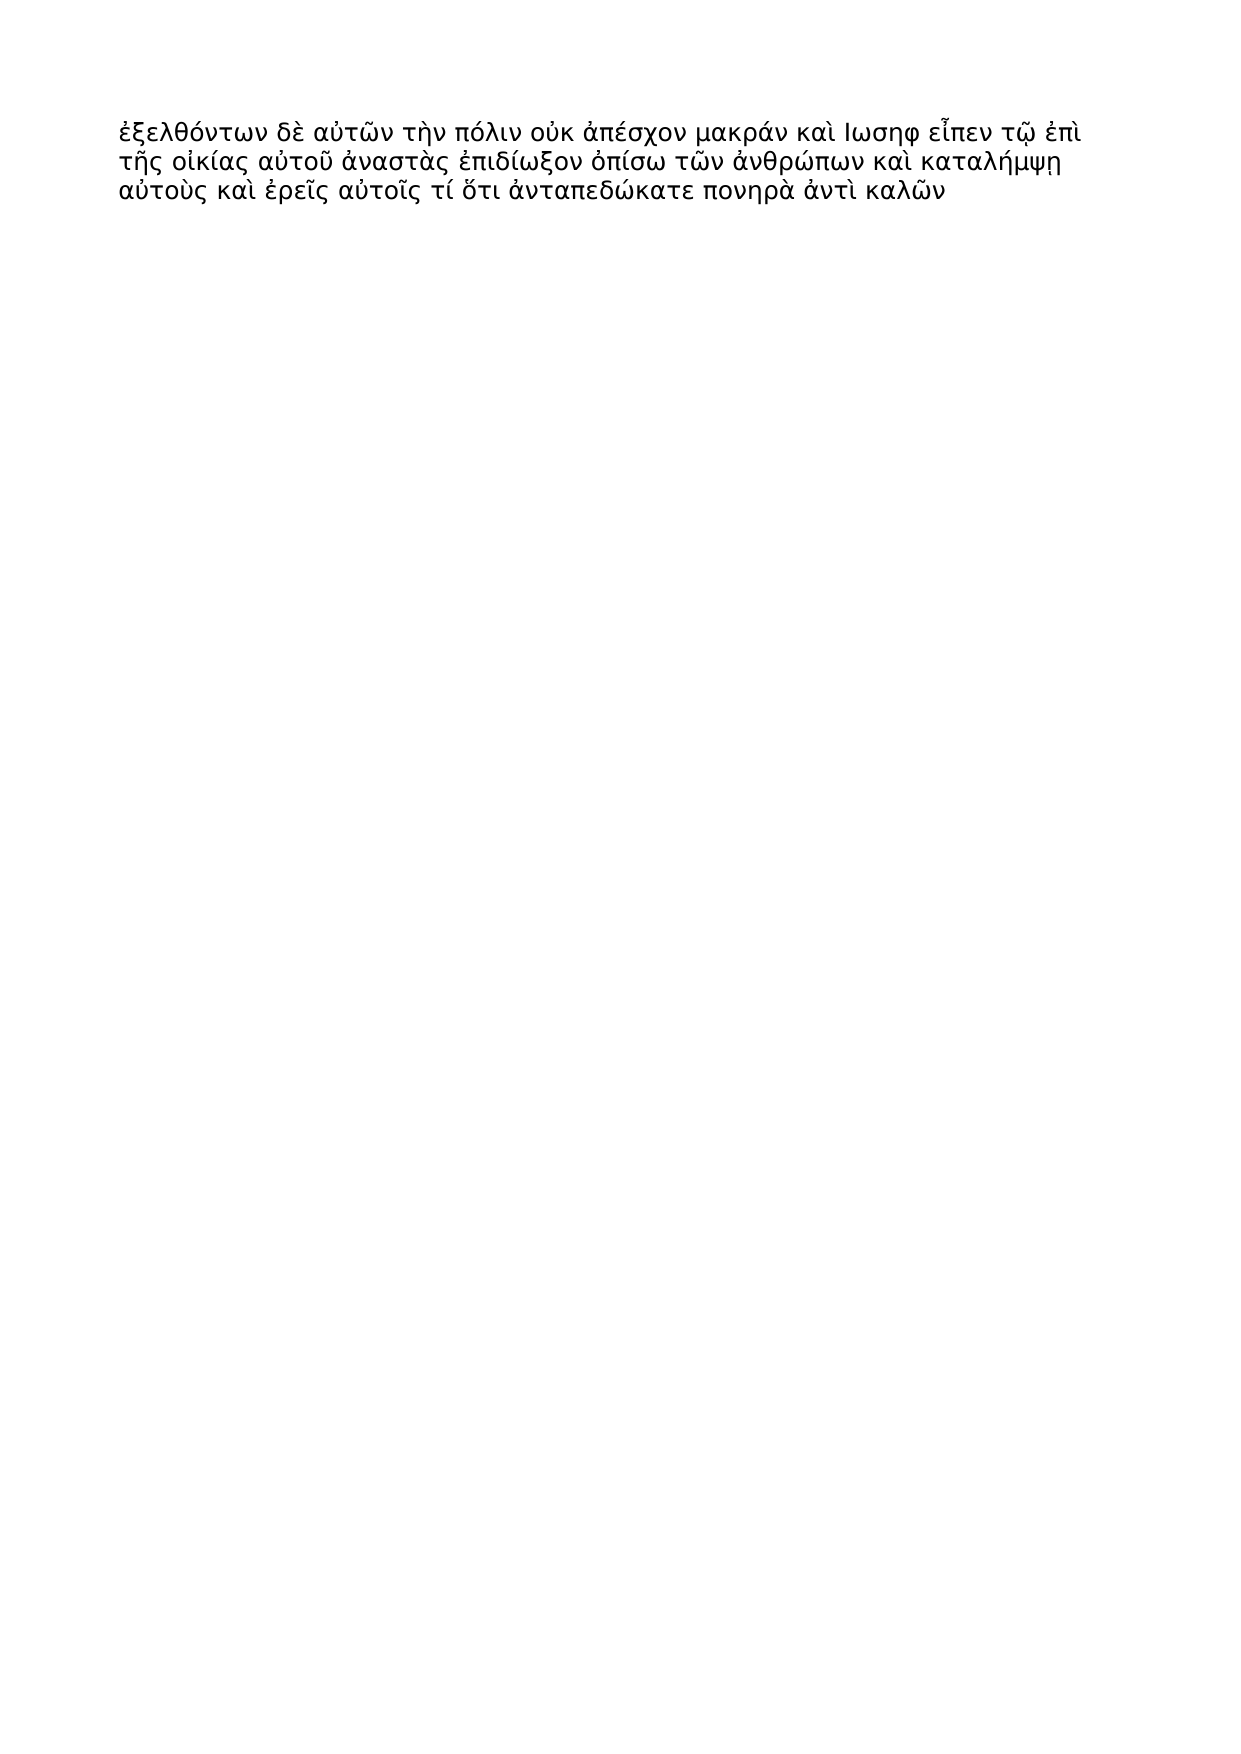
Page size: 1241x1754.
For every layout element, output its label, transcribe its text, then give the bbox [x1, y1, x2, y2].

text ἐξελθόντων δὲ αὐτῶν τὴν πόλιν οὐκ ἀπέσχον μακράν καὶ Ιωσηφ εἶπεν τῷ ἐπὶ τῆς οἰκίας αὐτοῦ ἀναστὰς ἐπιδίωξον ὀπίσω τῶν ἀνθρώπων καὶ καταλήμψῃ αὐτοὺς καὶ ἐρεῖς αὐτοῖς τί ὅτι ἀνταπεδώκατε πονηρὰ ἀντὶ καλῶν [118, 118, 1122, 206]
